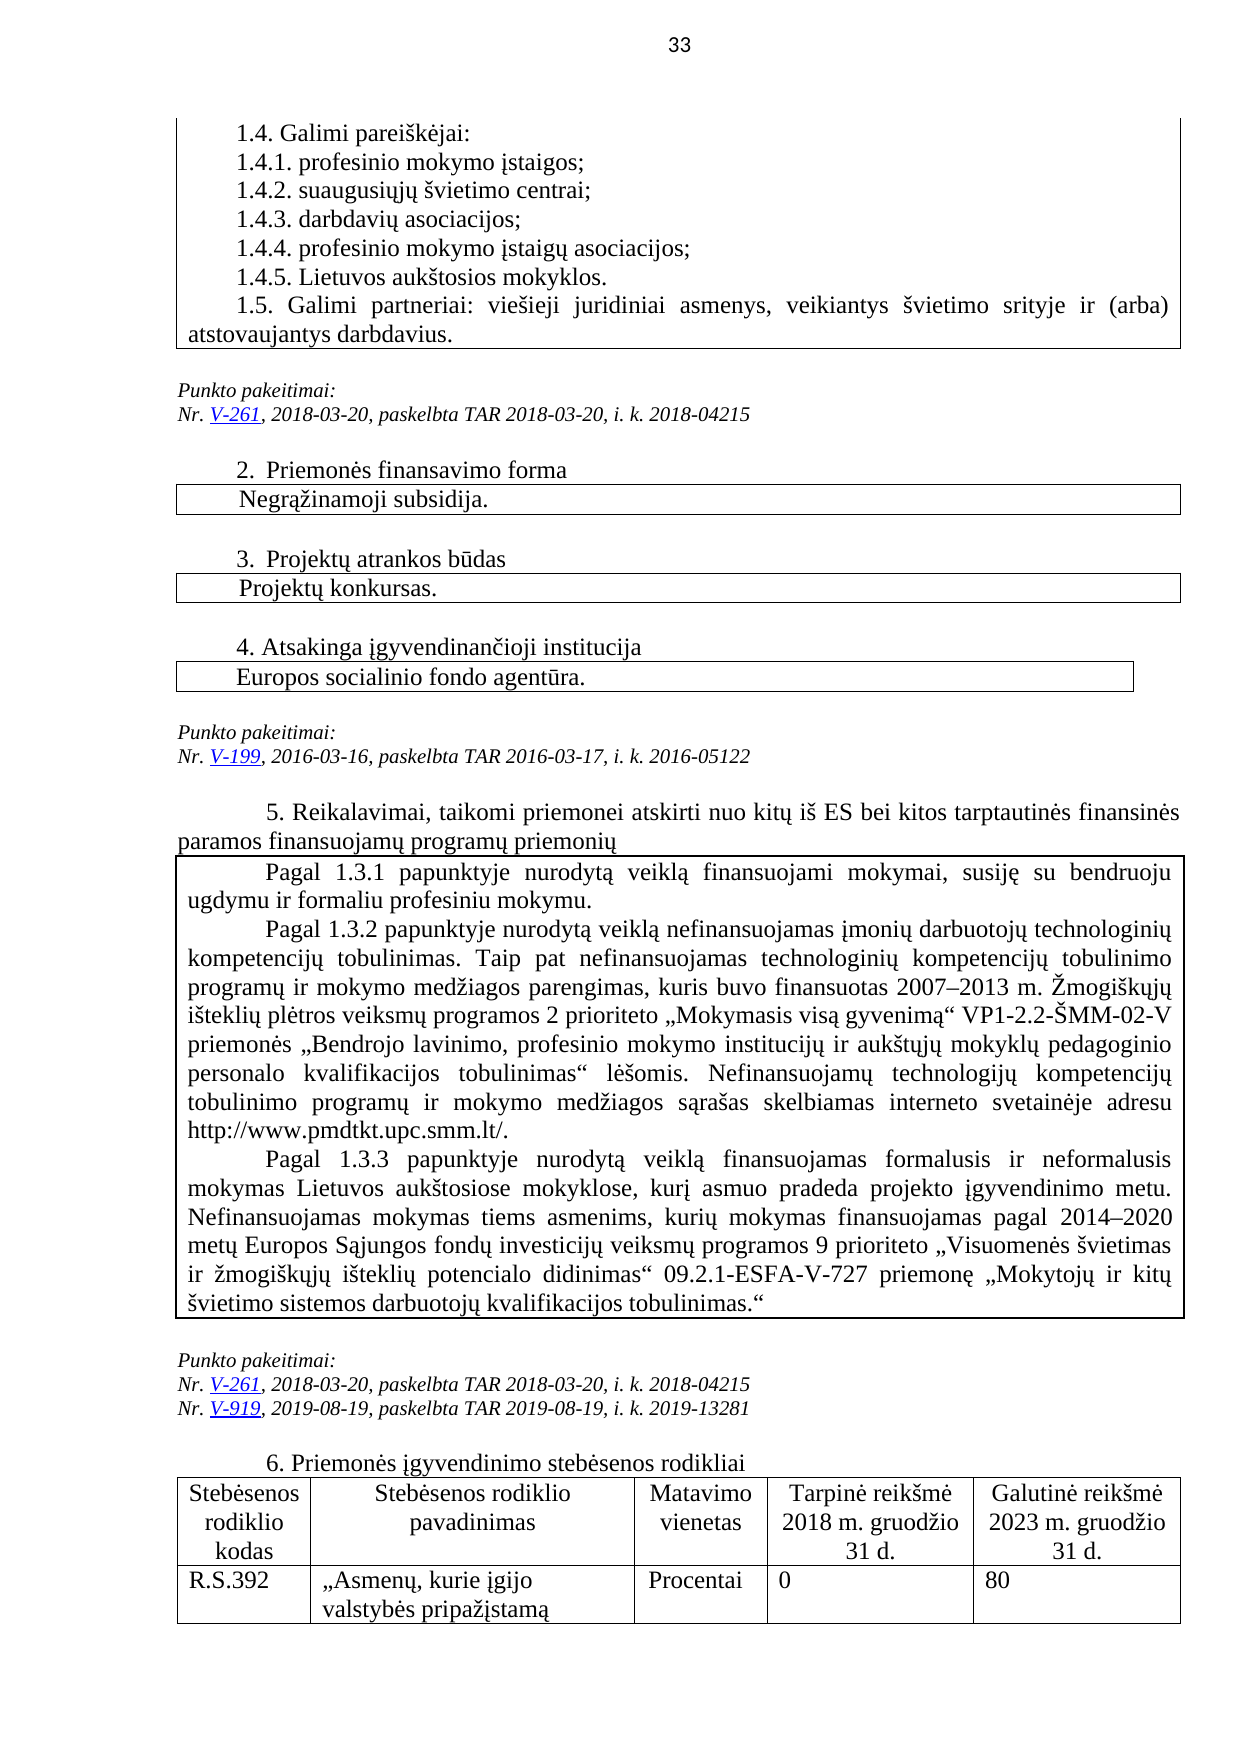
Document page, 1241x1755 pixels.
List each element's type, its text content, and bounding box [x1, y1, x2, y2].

text Punkto pakeitimai: [177, 720, 1181, 744]
table_cell 0 [768, 1566, 973, 1623]
text Nr. V-261, 2018-03-20, paskelbta TAR 2018-03-20, i. k. 2018-04215 [177, 1372, 1181, 1396]
text 5. Reikalavimai, taikomi priemonei atskirti nuo kitų iš ES bei kitos tarptautinės finansinės paramos finansuojamų programų priemonių [177, 797, 1181, 855]
table_cell 1.4. Galimi pareiškėjai: 1.4.1. profesinio mokymo įstaigos; 1.4.2. suaugusiųjų švietimo centrai; 1.4.3. darbdavių asociacijos; 1.4.4. profesinio mokymo įstaigų asociacijos; 1.4.5. Lietuvos aukštosios mokyklos. [177, 118, 1180, 291]
table_header Projektų konkursas. [177, 574, 1180, 602]
table_header Stebėsenos rodiklio kodas [178, 1478, 310, 1564]
text Punkto pakeitimai: [177, 1348, 1181, 1372]
text Nr. V-919, 2019-08-19, paskelbta TAR 2019-08-19, i. k. 2019-13281 [177, 1396, 1181, 1420]
table_cell 1.5. Galimi partneriai: viešieji juridiniai asmenys, veikiantys švietimo srityje ir (arba) atstovaujantys darbdavius. [177, 291, 1180, 348]
text Punkto pakeitimai: [177, 378, 1181, 402]
table_header Stebėsenos rodiklio pavadinimas [311, 1478, 634, 1564]
table_cell „Asmenų, kurie įgijo valstybės pripažįstamą [311, 1566, 634, 1623]
text 3. Projektų atrankos būdas [236, 544, 1181, 572]
table_cell R.S.392 [178, 1566, 310, 1623]
text Nr. V-261, 2018-03-20, paskelbta TAR 2018-03-20, i. k. 2018-04215 [177, 402, 1181, 426]
text 6. Priemonės įgyvendinimo stebėsenos rodikliai [266, 1448, 1181, 1477]
table_header Matavimo vienetas [635, 1478, 767, 1564]
table_cell 80 [974, 1566, 1180, 1623]
table_header Negrąžinamoji subsidija. [177, 485, 1180, 514]
text 2. Priemonės finansavimo forma [236, 455, 1181, 483]
table_header Pagal 1.3.1 papunktyje nurodytą veiklą finansuojami mokymai, susiję su bendruoju ugdymu ir formaliu profesiniu mokymu. Pagal 1.3.2 papunktyje nurodytą veiklą nefinansuojamas įmonių darbuotojų technologinių kompetencijų tobulinimas. Taip pat nefinansuojamas technologinių kompetencijų tobulinimo programų ir mokymo medžiagos parengimas, kuris buvo finansuotas 2007–2013 m. Žmogiškųjų išteklių plėtros veiksmų programos 2 prioriteto „Mokymasis visą gyvenimą“ VP1-2.2-ŠMM-02-V priemonės „Bendrojo lavinimo, profesinio mokymo institucijų ir aukštųjų mokyklų pedagoginio personalo kvalifikacijos tobulinimas“ lėšomis. Nefinansuojamų technologijų kompetencijų tobulinimo programų ir mokymo medžiagos sąrašas skelbiamas interneto svetainėje adresu http://www.pmdtkt.upc.smm.lt/. Pagal 1.3.3 papunktyje nurodytą veiklą finansuojamas formalusis ir neformalusis mokymas Lietuvos aukštosiose mokyklose, kurį asmuo pradeda projekto įgyvendinimo metu. Nefinansuojamas mokymas tiems asmenims, kurių mokymas finansuojamas pagal 2014–2020 metų Europos Sąjungos fondų investicijų veiksmų programos 9 prioriteto „Visuomenės švietimas ir žmogiškųjų išteklių potencialo didinimas“ 09.2.1-ESFA-V-727 priemonę „Mokytojų ir kitų švietimo sistemos darbuotojų kvalifikacijos tobulinimas.“ [177, 857, 1183, 1317]
table_header Tarpinė reikšmė 2018 m. gruodžio 31 d. [768, 1478, 973, 1564]
text 4. Atsakinga įgyvendinančioji institucija [177, 632, 1181, 661]
table_header Galutinė reikšmė 2023 m. gruodžio 31 d. [974, 1478, 1180, 1564]
table_cell Procentai [635, 1566, 767, 1623]
text Nr. V-199, 2016-03-16, paskelbta TAR 2016-03-17, i. k. 2016-05122 [177, 744, 1181, 768]
table_header Europos socialinio fondo agentūra. [177, 662, 1133, 691]
